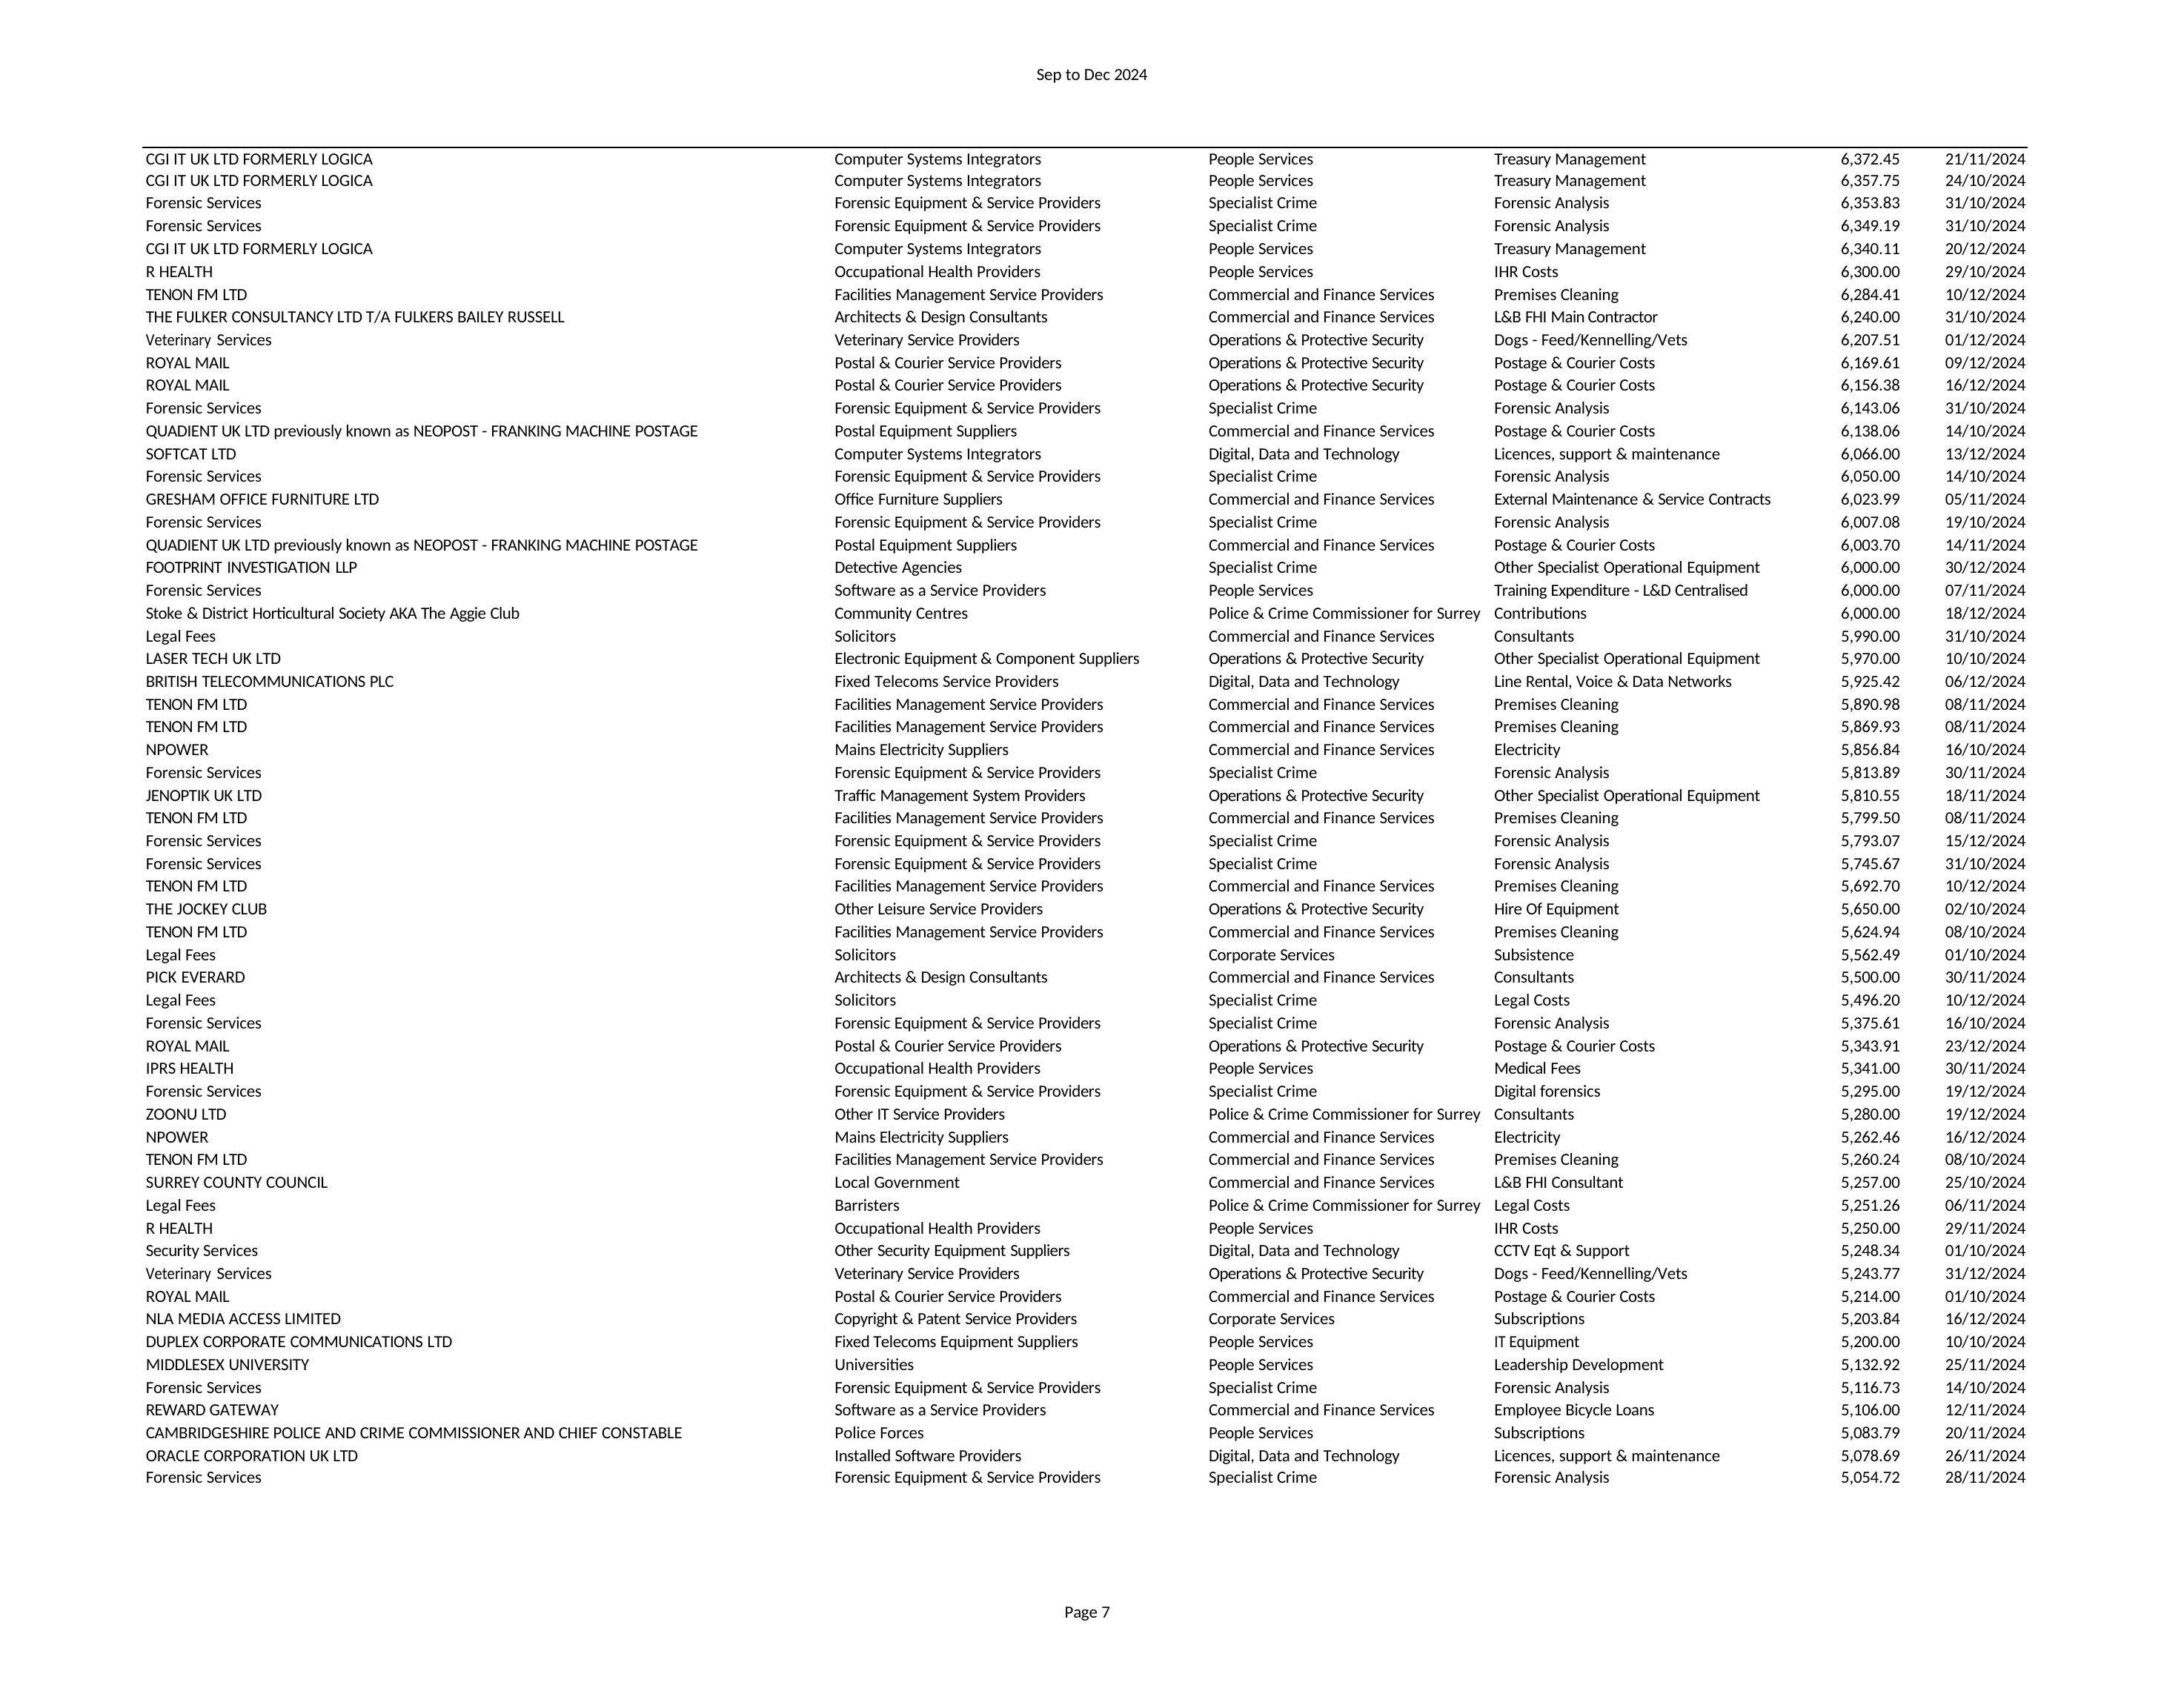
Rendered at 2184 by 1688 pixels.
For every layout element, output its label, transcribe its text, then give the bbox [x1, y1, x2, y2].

table_cell Software as a Service Providers [831, 579, 1205, 602]
table_cell CCTV Eqt & Support [1490, 1240, 1798, 1262]
table_cell People Services [1205, 1217, 1490, 1239]
table_cell NPOWER [142, 738, 831, 761]
table_cell 14/11/2024 [1908, 534, 2028, 556]
table_cell Digital, Data and Technology [1205, 1240, 1490, 1262]
table_cell Solicitors [831, 625, 1205, 647]
table_cell 19/12/2024 [1908, 1080, 2028, 1103]
table_cell Forensic Analysis [1490, 852, 1798, 875]
table_cell 5,214.00 [1798, 1285, 1907, 1308]
table_cell Specialist Crime [1205, 1467, 1490, 1489]
table_cell 16/12/2024 [1908, 374, 2028, 396]
table_cell 6,340.11 [1798, 237, 1907, 260]
table_cell Forensic Services [142, 852, 831, 875]
table_cell 6,349.19 [1798, 215, 1907, 237]
table_cell Forensic Services [142, 579, 831, 602]
table_cell Licences, support & maintenance [1490, 442, 1798, 465]
table_cell ROYAL MAIL [142, 351, 831, 374]
table_cell NPOWER [142, 1126, 831, 1148]
table_cell 18/11/2024 [1908, 784, 2028, 807]
table_cell 5,260.24 [1798, 1149, 1907, 1171]
table_cell 5,970.00 [1798, 648, 1907, 670]
table_cell Operations & Protective Security [1205, 898, 1490, 920]
table_cell Commercial and Finance Services [1205, 807, 1490, 829]
table_cell Commercial and Finance Services [1205, 920, 1490, 943]
table_cell Software as a Service Providers [831, 1399, 1205, 1421]
table_cell People Services [1205, 1330, 1490, 1353]
table_cell Operations & Protective Security [1205, 328, 1490, 351]
table_cell 28/11/2024 [1908, 1467, 2028, 1489]
table_cell Installed Software Providers [831, 1444, 1205, 1467]
table_cell PICK EVERARD [142, 966, 831, 988]
table_cell Postal Equipment Suppliers [831, 419, 1205, 442]
table_cell Commercial and Finance Services [1205, 1149, 1490, 1171]
table_cell Facilities Management Service Providers [831, 283, 1205, 305]
table_cell 6,066.00 [1798, 442, 1907, 465]
table_cell Specialist Crime [1205, 989, 1490, 1011]
table_cell Commercial and Finance Services [1205, 738, 1490, 761]
table_cell Postage & Courier Costs [1490, 374, 1798, 396]
table_cell Forensic Services [142, 1467, 831, 1489]
table_cell 5,341.00 [1798, 1057, 1907, 1080]
table_cell BRITISH TELECOMMUNICATIONS PLC [142, 670, 831, 693]
table_cell Hire Of Equipment [1490, 898, 1798, 920]
table_cell 6,300.00 [1798, 260, 1907, 283]
table_cell Detective Agencies [831, 556, 1205, 579]
table_cell Specialist Crime [1205, 761, 1490, 784]
table_cell 23/12/2024 [1908, 1034, 2028, 1057]
table_cell TENON FM LTD [142, 920, 831, 943]
table_cell Police & Crime Commissioner for Surrey [1205, 1194, 1490, 1217]
table_cell Specialist Crime [1205, 396, 1490, 419]
table_cell Postage & Courier Costs [1490, 419, 1798, 442]
table_cell QUADIENT UK LTD previously known as NEOPOST - FRANKING MACHINE POSTAGE [142, 534, 831, 556]
table_cell 5,810.55 [1798, 784, 1907, 807]
table_cell Forensic Analysis [1490, 1011, 1798, 1034]
table_cell Legal Costs [1490, 1194, 1798, 1217]
table_cell Forensic Equipment & Service Providers [831, 1011, 1205, 1034]
table_cell 5,106.00 [1798, 1399, 1907, 1421]
table_cell Legal Fees [142, 989, 831, 1011]
table_cell Veterinary Services [142, 1262, 831, 1285]
table_cell 5,078.69 [1798, 1444, 1907, 1467]
table_cell ORACLE CORPORATION UK LTD [142, 1444, 831, 1467]
table_cell Operations & Protective Security [1205, 1034, 1490, 1057]
table_cell GRESHAM OFFICE FURNITURE LTD [142, 488, 831, 511]
table_cell 10/12/2024 [1908, 989, 2028, 1011]
table_cell Architects & Design Consultants [831, 966, 1205, 988]
table_cell Computer Systems Integrators [831, 442, 1205, 465]
table_cell Forensic Analysis [1490, 465, 1798, 488]
table_cell Solicitors [831, 943, 1205, 966]
table_cell Postage & Courier Costs [1490, 351, 1798, 374]
table_cell ROYAL MAIL [142, 374, 831, 396]
table_cell 01/12/2024 [1908, 328, 2028, 351]
table_cell 31/12/2024 [1908, 1262, 2028, 1285]
table_cell Premises Cleaning [1490, 1149, 1798, 1171]
table_cell 5,793.07 [1798, 829, 1907, 852]
table_cell Legal Fees [142, 625, 831, 647]
table_cell Forensic Analysis [1490, 396, 1798, 419]
table_cell Mains Electricity Suppliers [831, 1126, 1205, 1148]
table_cell NLA MEDIA ACCESS LIMITED [142, 1308, 831, 1330]
table_cell Occupational Health Providers [831, 1057, 1205, 1080]
table_cell THE JOCKEY CLUB [142, 898, 831, 920]
table_cell 5,343.91 [1798, 1034, 1907, 1057]
table_cell Forensic Services [142, 215, 831, 237]
table_cell Security Services [142, 1240, 831, 1262]
table_cell ROYAL MAIL [142, 1034, 831, 1057]
table_cell 6,003.70 [1798, 534, 1907, 556]
table_cell 5,262.46 [1798, 1126, 1907, 1148]
table_cell Contributions [1490, 602, 1798, 625]
table_cell TENON FM LTD [142, 807, 831, 829]
table_cell 31/10/2024 [1908, 215, 2028, 237]
table_cell Local Government [831, 1171, 1205, 1194]
table_cell Veterinary Service Providers [831, 1262, 1205, 1285]
table_cell Occupational Health Providers [831, 1217, 1205, 1239]
table_cell Commercial and Finance Services [1205, 534, 1490, 556]
table_cell Other Security Equipment Suppliers [831, 1240, 1205, 1262]
table_cell Treasury Management [1490, 169, 1798, 192]
table_cell Forensic Equipment & Service Providers [831, 192, 1205, 214]
table_cell 12/11/2024 [1908, 1399, 2028, 1421]
table_cell 16/12/2024 [1908, 1126, 2028, 1148]
table_cell THE FULKER CONSULTANCY LTD T/A FULKERS BAILEY RUSSELL [142, 306, 831, 328]
table_cell Copyright & Patent Service Providers [831, 1308, 1205, 1330]
table_cell Forensic Services [142, 1080, 831, 1103]
table_cell Solicitors [831, 989, 1205, 1011]
table_cell 5,869.93 [1798, 716, 1907, 738]
table_cell Facilities Management Service Providers [831, 807, 1205, 829]
table_cell Facilities Management Service Providers [831, 1149, 1205, 1171]
table_cell 5,990.00 [1798, 625, 1907, 647]
table_cell Corporate Services [1205, 1308, 1490, 1330]
table_cell Commercial and Finance Services [1205, 283, 1490, 305]
table_cell 10/12/2024 [1908, 875, 2028, 898]
table_cell Commercial and Finance Services [1205, 1126, 1490, 1148]
table_cell 6,000.00 [1798, 602, 1907, 625]
table_cell Universities [831, 1353, 1205, 1376]
table_cell 5,250.00 [1798, 1217, 1907, 1239]
table_cell Other Specialist Operational Equipment [1490, 784, 1798, 807]
table_cell Forensic Equipment & Service Providers [831, 396, 1205, 419]
table_cell People Services [1205, 148, 1490, 169]
table_cell Operations & Protective Security [1205, 374, 1490, 396]
table_cell Police Forces [831, 1421, 1205, 1444]
table_cell Subscriptions [1490, 1308, 1798, 1330]
table_cell Stoke & District Horticultural Society AKA The Aggie Club [142, 602, 831, 625]
table_cell Forensic Services [142, 1376, 831, 1399]
table_cell 6,207.51 [1798, 328, 1907, 351]
table_cell 25/10/2024 [1908, 1171, 2028, 1194]
table_cell 16/12/2024 [1908, 1308, 2028, 1330]
table_cell 5,624.94 [1798, 920, 1907, 943]
table_cell Training Expenditure - L&D Centralised [1490, 579, 1798, 602]
table_cell 14/10/2024 [1908, 465, 2028, 488]
table_cell MIDDLESEX UNIVERSITY [142, 1353, 831, 1376]
table_cell 5,295.00 [1798, 1080, 1907, 1103]
table_cell Digital, Data and Technology [1205, 442, 1490, 465]
table_cell Postal & Courier Service Providers [831, 374, 1205, 396]
table_cell FOOTPRINT INVESTIGATION LLP [142, 556, 831, 579]
table_cell Computer Systems Integrators [831, 148, 1205, 169]
table_cell Commercial and Finance Services [1205, 419, 1490, 442]
table_cell Forensic Equipment & Service Providers [831, 511, 1205, 534]
table_cell Police & Crime Commissioner for Surrey [1205, 602, 1490, 625]
table_cell 16/10/2024 [1908, 738, 2028, 761]
table_cell Dogs - Feed/Kennelling/Vets [1490, 1262, 1798, 1285]
table_cell 6,240.00 [1798, 306, 1907, 328]
table_cell 19/12/2024 [1908, 1103, 2028, 1126]
table_cell 5,132.92 [1798, 1353, 1907, 1376]
table_cell 5,925.42 [1798, 670, 1907, 693]
table_cell Legal Fees [142, 1194, 831, 1217]
table_cell Forensic Equipment & Service Providers [831, 215, 1205, 237]
table_cell Architects & Design Consultants [831, 306, 1205, 328]
table_cell Electricity [1490, 738, 1798, 761]
table_cell Leadership Development [1490, 1353, 1798, 1376]
table_cell Occupational Health Providers [831, 260, 1205, 283]
table_cell Specialist Crime [1205, 829, 1490, 852]
table_cell 31/10/2024 [1908, 306, 2028, 328]
table_cell TENON FM LTD [142, 1149, 831, 1171]
table_cell 01/10/2024 [1908, 1285, 2028, 1308]
table_cell 5,116.73 [1798, 1376, 1907, 1399]
table_cell 14/10/2024 [1908, 419, 2028, 442]
table_cell 5,745.67 [1798, 852, 1907, 875]
table_cell 13/12/2024 [1908, 442, 2028, 465]
table_cell Barristers [831, 1194, 1205, 1217]
table_cell Dogs - Feed/Kennelling/Vets [1490, 328, 1798, 351]
table_cell Postage & Courier Costs [1490, 1034, 1798, 1057]
table_cell 6,143.06 [1798, 396, 1907, 419]
table_cell 5,496.20 [1798, 989, 1907, 1011]
table_cell 6,156.38 [1798, 374, 1907, 396]
table_cell ROYAL MAIL [142, 1285, 831, 1308]
table_cell 5,054.72 [1798, 1467, 1907, 1489]
table_cell Licences, support & maintenance [1490, 1444, 1798, 1467]
table_cell Premises Cleaning [1490, 875, 1798, 898]
table_cell Postal & Courier Service Providers [831, 1034, 1205, 1057]
table_cell 31/10/2024 [1908, 625, 2028, 647]
table_cell IPRS HEALTH [142, 1057, 831, 1080]
table_cell REWARD GATEWAY [142, 1399, 831, 1421]
table_cell Forensic Services [142, 829, 831, 852]
table_cell 6,353.83 [1798, 192, 1907, 214]
table_cell LASER TECH UK LTD [142, 648, 831, 670]
table_cell Commercial and Finance Services [1205, 488, 1490, 511]
table_cell Commercial and Finance Services [1205, 716, 1490, 738]
table_cell Corporate Services [1205, 943, 1490, 966]
table_cell CAMBRIDGESHIRE POLICE AND CRIME COMMISSIONER AND CHIEF CONSTABLE [142, 1421, 831, 1444]
table_cell 5,203.84 [1798, 1308, 1907, 1330]
table_cell 6,007.08 [1798, 511, 1907, 534]
table_cell People Services [1205, 1421, 1490, 1444]
table_cell Operations & Protective Security [1205, 1262, 1490, 1285]
table_cell Legal Fees [142, 943, 831, 966]
table_cell Line Rental, Voice & Data Networks [1490, 670, 1798, 693]
table_cell People Services [1205, 1353, 1490, 1376]
table_cell 6,050.00 [1798, 465, 1907, 488]
table_cell Computer Systems Integrators [831, 169, 1205, 192]
table_cell 14/10/2024 [1908, 1376, 2028, 1399]
table_cell 01/10/2024 [1908, 1240, 2028, 1262]
table_cell L&B FHI Consultant [1490, 1171, 1798, 1194]
table_cell DUPLEX CORPORATE COMMUNICATIONS LTD [142, 1330, 831, 1353]
table_cell 20/11/2024 [1908, 1421, 2028, 1444]
table_cell 5,813.89 [1798, 761, 1907, 784]
table_cell Community Centres [831, 602, 1205, 625]
table_cell Other IT Service Providers [831, 1103, 1205, 1126]
table_cell Specialist Crime [1205, 1080, 1490, 1103]
table_cell Forensic Analysis [1490, 1467, 1798, 1489]
table_cell Commercial and Finance Services [1205, 693, 1490, 716]
table_cell Specialist Crime [1205, 215, 1490, 237]
table_cell Commercial and Finance Services [1205, 306, 1490, 328]
table_cell Specialist Crime [1205, 852, 1490, 875]
table_cell Medical Fees [1490, 1057, 1798, 1080]
table_cell Subscriptions [1490, 1421, 1798, 1444]
table_cell Forensic Analysis [1490, 215, 1798, 237]
table_cell 05/11/2024 [1908, 488, 2028, 511]
table_cell 5,890.98 [1798, 693, 1907, 716]
table_cell Specialist Crime [1205, 1376, 1490, 1399]
table_cell 5,248.34 [1798, 1240, 1907, 1262]
table_cell 26/11/2024 [1908, 1444, 2028, 1467]
table_cell Commercial and Finance Services [1205, 625, 1490, 647]
table_cell Facilities Management Service Providers [831, 716, 1205, 738]
table_cell 19/10/2024 [1908, 511, 2028, 534]
table_cell Forensic Equipment & Service Providers [831, 852, 1205, 875]
table_cell 6,023.99 [1798, 488, 1907, 511]
table_cell People Services [1205, 237, 1490, 260]
table_cell Premises Cleaning [1490, 693, 1798, 716]
table_cell Forensic Analysis [1490, 511, 1798, 534]
table_cell Forensic Services [142, 761, 831, 784]
table_cell Premises Cleaning [1490, 807, 1798, 829]
table_cell QUADIENT UK LTD previously known as NEOPOST - FRANKING MACHINE POSTAGE [142, 419, 831, 442]
table_cell L&B FHI Main Contractor [1490, 306, 1798, 328]
table_cell JENOPTIK UK LTD [142, 784, 831, 807]
table_cell CGI IT UK LTD FORMERLY LOGICA [142, 237, 831, 260]
table_cell Specialist Crime [1205, 511, 1490, 534]
table_cell 31/10/2024 [1908, 396, 2028, 419]
table_cell Facilities Management Service Providers [831, 875, 1205, 898]
table_cell 5,375.61 [1798, 1011, 1907, 1034]
table_cell SURREY COUNTY COUNCIL [142, 1171, 831, 1194]
table_cell 21/11/2024 [1908, 148, 2028, 169]
table_cell Traffic Management System Providers [831, 784, 1205, 807]
table_cell 10/10/2024 [1908, 648, 2028, 670]
table_cell Computer Systems Integrators [831, 237, 1205, 260]
table_cell Premises Cleaning [1490, 283, 1798, 305]
table_cell ZOONU LTD [142, 1103, 831, 1126]
table_cell SOFTCAT LTD [142, 442, 831, 465]
table_cell Premises Cleaning [1490, 920, 1798, 943]
table_cell 5,692.70 [1798, 875, 1907, 898]
table_cell 15/12/2024 [1908, 829, 2028, 852]
table_cell Digital, Data and Technology [1205, 1444, 1490, 1467]
table_cell Treasury Management [1490, 237, 1798, 260]
table_cell 02/10/2024 [1908, 898, 2028, 920]
table_cell Office Furniture Suppliers [831, 488, 1205, 511]
table_cell 08/11/2024 [1908, 807, 2028, 829]
table_cell Postage & Courier Costs [1490, 1285, 1798, 1308]
table_cell TENON FM LTD [142, 716, 831, 738]
table_cell 29/11/2024 [1908, 1217, 2028, 1239]
table_cell 6,372.45 [1798, 148, 1907, 169]
table_cell R HEALTH [142, 1217, 831, 1239]
table_cell 31/10/2024 [1908, 192, 2028, 214]
table_cell Facilities Management Service Providers [831, 693, 1205, 716]
table_cell 08/10/2024 [1908, 1149, 2028, 1171]
table_cell Specialist Crime [1205, 465, 1490, 488]
table_cell 5,200.00 [1798, 1330, 1907, 1353]
table_cell 30/12/2024 [1908, 556, 2028, 579]
table_cell TENON FM LTD [142, 693, 831, 716]
table_cell Forensic Equipment & Service Providers [831, 829, 1205, 852]
table_cell IHR Costs [1490, 1217, 1798, 1239]
table_cell 6,357.75 [1798, 169, 1907, 192]
table_cell 5,251.26 [1798, 1194, 1907, 1217]
table_cell Police & Crime Commissioner for Surrey [1205, 1103, 1490, 1126]
table_cell Other Leisure Service Providers [831, 898, 1205, 920]
table_cell 30/11/2024 [1908, 966, 2028, 988]
table_cell Forensic Analysis [1490, 1376, 1798, 1399]
table_cell 6,138.06 [1798, 419, 1907, 442]
table_cell 06/11/2024 [1908, 1194, 2028, 1217]
table_cell Specialist Crime [1205, 192, 1490, 214]
table_cell Forensic Services [142, 396, 831, 419]
table_cell Veterinary Services [142, 328, 831, 351]
table_cell R HEALTH [142, 260, 831, 283]
table_cell Operations & Protective Security [1205, 648, 1490, 670]
table_cell 01/10/2024 [1908, 943, 2028, 966]
table_cell 31/10/2024 [1908, 852, 2028, 875]
table_cell Forensic Equipment & Service Providers [831, 1376, 1205, 1399]
table_cell Consultants [1490, 1103, 1798, 1126]
table_cell Postal & Courier Service Providers [831, 1285, 1205, 1308]
table_cell IHR Costs [1490, 260, 1798, 283]
table_cell Specialist Crime [1205, 556, 1490, 579]
table_cell Forensic Equipment & Service Providers [831, 1467, 1205, 1489]
table_cell Mains Electricity Suppliers [831, 738, 1205, 761]
table_cell 6,000.00 [1798, 579, 1907, 602]
table_cell Subsistence [1490, 943, 1798, 966]
table_cell IT Equipment [1490, 1330, 1798, 1353]
table_cell 24/10/2024 [1908, 169, 2028, 192]
table_cell Postal Equipment Suppliers [831, 534, 1205, 556]
table_cell 18/12/2024 [1908, 602, 2028, 625]
table_cell 10/10/2024 [1908, 1330, 2028, 1353]
table_cell 29/10/2024 [1908, 260, 2028, 283]
table_cell Forensic Services [142, 1011, 831, 1034]
table_cell 09/12/2024 [1908, 351, 2028, 374]
table_cell 5,650.00 [1798, 898, 1907, 920]
table_cell 25/11/2024 [1908, 1353, 2028, 1376]
table_cell People Services [1205, 169, 1490, 192]
table_cell 10/12/2024 [1908, 283, 2028, 305]
table_cell Commercial and Finance Services [1205, 1171, 1490, 1194]
table_cell 5,856.84 [1798, 738, 1907, 761]
table_cell 5,500.00 [1798, 966, 1907, 988]
table_cell 30/11/2024 [1908, 761, 2028, 784]
table_cell 08/11/2024 [1908, 693, 2028, 716]
table_cell Consultants [1490, 966, 1798, 988]
table_cell Forensic Services [142, 192, 831, 214]
table_cell 5,280.00 [1798, 1103, 1907, 1126]
table_cell Other Specialist Operational Equipment [1490, 556, 1798, 579]
table_cell Fixed Telecoms Service Providers [831, 670, 1205, 693]
table_cell Commercial and Finance Services [1205, 1399, 1490, 1421]
table_cell 5,243.77 [1798, 1262, 1907, 1285]
table_cell Digital forensics [1490, 1080, 1798, 1103]
table_cell TENON FM LTD [142, 283, 831, 305]
table_cell Fixed Telecoms Equipment Suppliers [831, 1330, 1205, 1353]
table_cell 08/10/2024 [1908, 920, 2028, 943]
table_cell Electricity [1490, 1126, 1798, 1148]
table_cell 30/11/2024 [1908, 1057, 2028, 1080]
table_cell Postage & Courier Costs [1490, 534, 1798, 556]
table_cell Forensic Analysis [1490, 829, 1798, 852]
table_cell 5,083.79 [1798, 1421, 1907, 1444]
table_cell People Services [1205, 260, 1490, 283]
table_cell 08/11/2024 [1908, 716, 2028, 738]
table_cell Forensic Services [142, 511, 831, 534]
table_cell Forensic Equipment & Service Providers [831, 1080, 1205, 1103]
table_cell External Maintenance & Service Contracts [1490, 488, 1798, 511]
table_cell CGI IT UK LTD FORMERLY LOGICA [142, 148, 831, 169]
table_cell Postal & Courier Service Providers [831, 351, 1205, 374]
table_cell Forensic Equipment & Service Providers [831, 761, 1205, 784]
table_cell 5,257.00 [1798, 1171, 1907, 1194]
table_cell 5,562.49 [1798, 943, 1907, 966]
table_cell Commercial and Finance Services [1205, 1285, 1490, 1308]
table_cell Commercial and Finance Services [1205, 966, 1490, 988]
table_cell Veterinary Service Providers [831, 328, 1205, 351]
table_cell Specialist Crime [1205, 1011, 1490, 1034]
table_cell Consultants [1490, 625, 1798, 647]
table_cell Electronic Equipment & Component Suppliers [831, 648, 1205, 670]
table_cell Legal Costs [1490, 989, 1798, 1011]
table_cell People Services [1205, 579, 1490, 602]
table_cell 6,169.61 [1798, 351, 1907, 374]
table_cell Premises Cleaning [1490, 716, 1798, 738]
table_cell Other Specialist Operational Equipment [1490, 648, 1798, 670]
table_cell Forensic Services [142, 465, 831, 488]
table_cell Forensic Analysis [1490, 192, 1798, 214]
table_cell Treasury Management [1490, 148, 1798, 169]
table_cell 06/12/2024 [1908, 670, 2028, 693]
table_cell Operations & Protective Security [1205, 351, 1490, 374]
table_cell 16/10/2024 [1908, 1011, 2028, 1034]
table_cell Forensic Equipment & Service Providers [831, 465, 1205, 488]
table_cell Operations & Protective Security [1205, 784, 1490, 807]
table_cell People Services [1205, 1057, 1490, 1080]
table_cell 6,284.41 [1798, 283, 1907, 305]
table_cell Forensic Analysis [1490, 761, 1798, 784]
table_cell CGI IT UK LTD FORMERLY LOGICA [142, 169, 831, 192]
table_cell Commercial and Finance Services [1205, 875, 1490, 898]
table_cell 6,000.00 [1798, 556, 1907, 579]
table_cell 07/11/2024 [1908, 579, 2028, 602]
table_cell Digital, Data and Technology [1205, 670, 1490, 693]
table_cell Employee Bicycle Loans [1490, 1399, 1798, 1421]
table_cell 5,799.50 [1798, 807, 1907, 829]
table_cell 20/12/2024 [1908, 237, 2028, 260]
table_cell TENON FM LTD [142, 875, 831, 898]
table_cell Facilities Management Service Providers [831, 920, 1205, 943]
